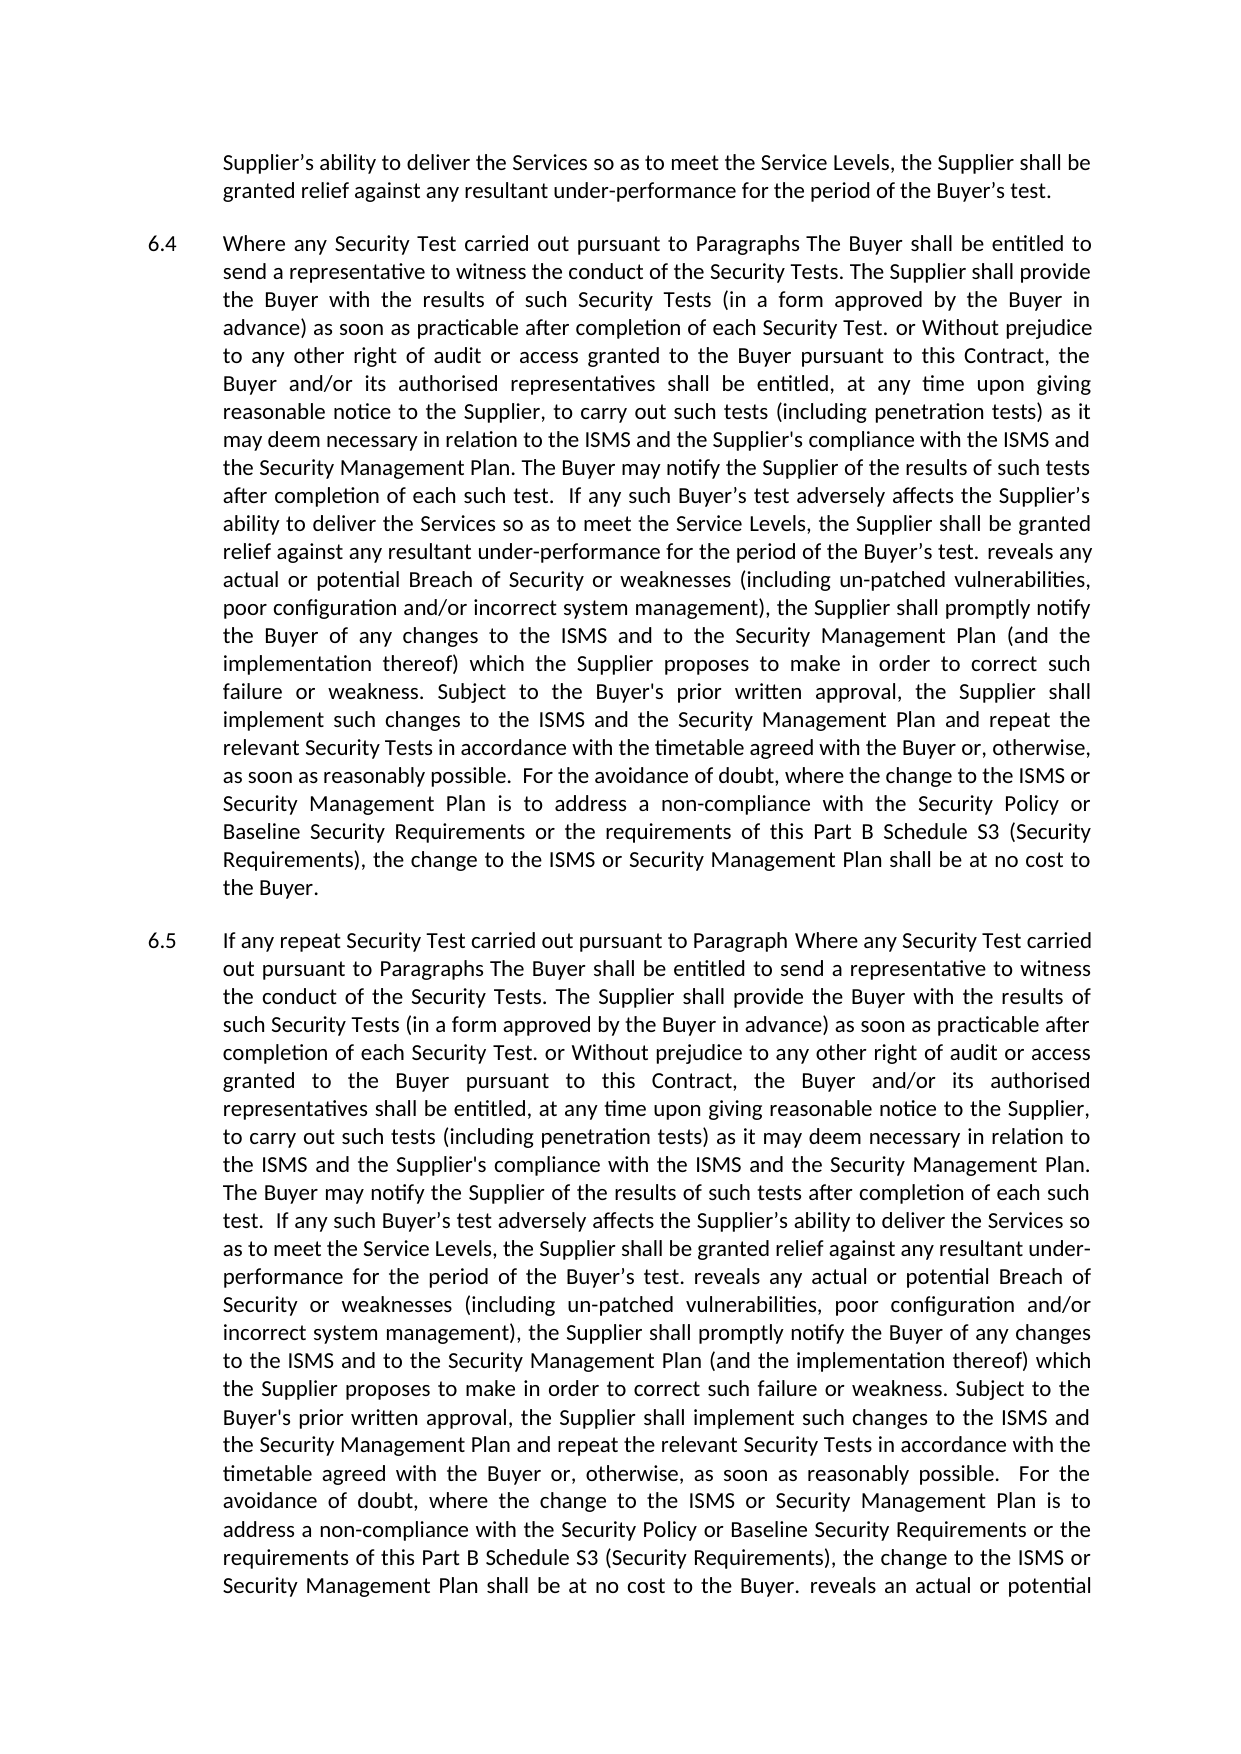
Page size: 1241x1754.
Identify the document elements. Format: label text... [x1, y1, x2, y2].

list If any repeat Security Test carried out pursuant to Paragraph 6.4 reveals an actual or potential Breach of Security exploiting the same root cause failure, such circumstance shall constitute a material Default of this Contract. [148, 926, 1092, 1599]
list Where any Security Test carried out pursuant to Paragraphs 6.2 or 6.3 reveals any actual or potential Breach of Security or weaknesses (including un-patched vulnerabilities, poor configuration and/or incorrect system management), the Supplier shall promptly notify the Buyer of any changes to the ISMS and to the Security Management Plan (and the implementation thereof) which the Supplier proposes to make in order to correct such failure or weakness. Subject to the Buyer's prior written approval, the Supplier shall implement such changes to the ISMS and the Security Management Plan and repeat the relevant Security Tests in accordance with the timetable agreed with the Buyer or, otherwise, as soon as reasonably possible. For the avoidance of doubt, where the change to the ISMS or Security Management Plan is to address a non-compliance with the Security Policy or Baseline Security Requirements or the requirements of this Part B Schedule S3 (Security Requirements), the change to the ISMS or Security Management Plan shall be at no cost to the Buyer. [148, 229, 1092, 901]
list Supplier’s ability to deliver the Services so as to meet the Service Levels, the Supplier shall be granted relief against any resultant under-performance for the period of the Buyer’s test. [148, 148, 1092, 204]
